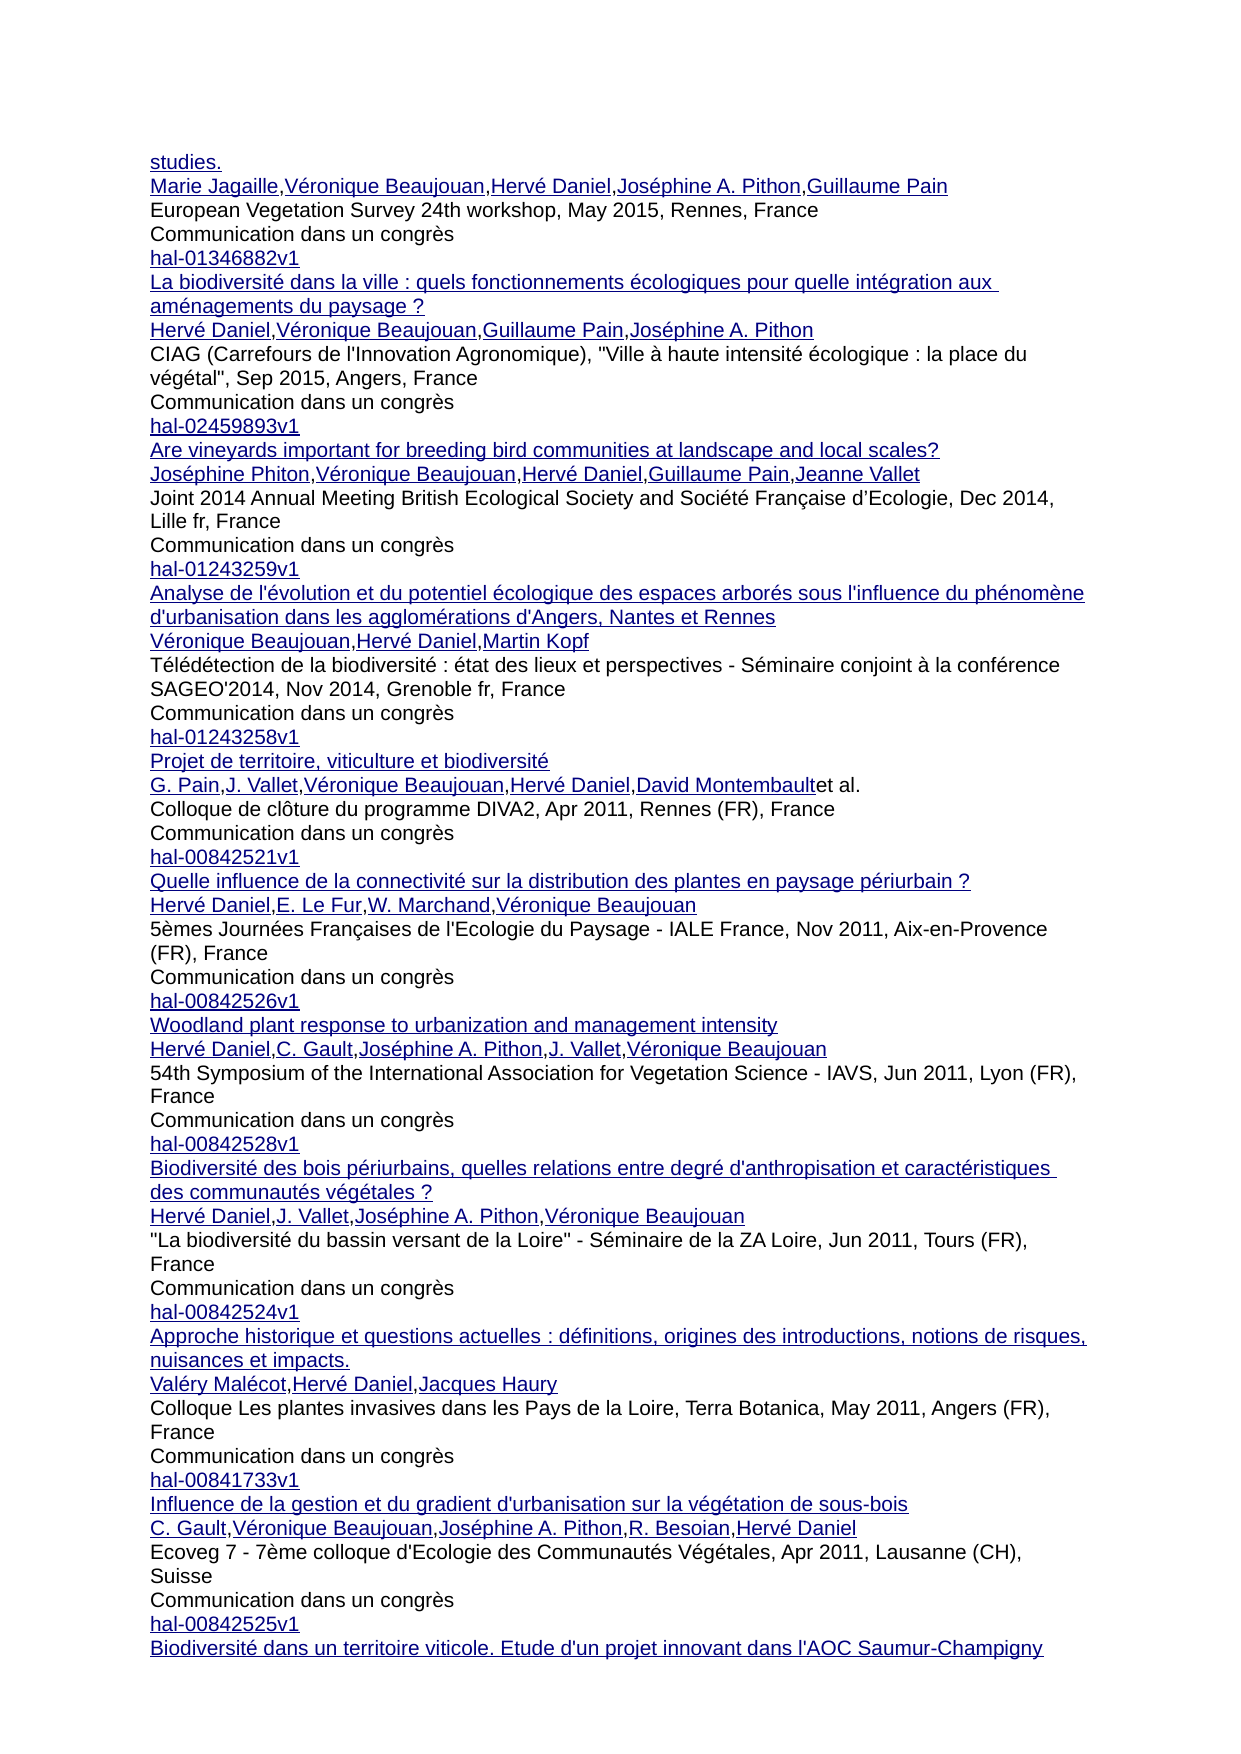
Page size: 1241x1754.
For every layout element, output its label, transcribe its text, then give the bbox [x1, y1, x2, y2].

table_cell Are vineyards important for breeding bird communities at landscape and local scales? Joséphine Phiton,Véronique Beaujouan,Hervé Daniel,Guillaume Pain,Jeanne Vallet Joint 2014 Annual Meeting British Ecological Society and Société Française d’Ecologie, Dec 2014, Lille fr, France Communication dans un congrès hal-01243259v1 [150, 438, 1090, 581]
table_cell Woodland plant response to urbanization and management intensity Hervé Daniel,C. Gault,Joséphine A. Pithon,J. Vallet,Véronique Beaujouan 54th Symposium of the International Association for Vegetation Science - IAVS, Jun 2011, Lyon (FR), France Communication dans un congrès hal-00842528v1 [150, 1013, 1090, 1156]
table_cell Biodiversité des bois périurbains, quelles relations entre degré d'anthropisation et caractéristiques des communautés végétales ? Hervé Daniel,J. Vallet,Joséphine A. Pithon,Véronique Beaujouan "La biodiversité du bassin versant de la Loire" - Séminaire de la ZA Loire, Jun 2011, Tours (FR), France Communication dans un congrès hal-00842524v1 [150, 1156, 1090, 1324]
table_cell Biodiversité dans un territoire viticole. Etude d'un projet innovant dans l'AOC Saumur-Champigny [150, 1635, 1090, 1659]
table_cell La biodiversité dans la ville : quels fonctionnements écologiques pour quelle intégration aux aménagements du paysage ? Hervé Daniel,Véronique Beaujouan,Guillaume Pain,Joséphine A. Pithon CIAG (Carrefours de l'Innovation Agronomique), "Ville à haute intensité écologique : la place du végétal", Sep 2015, Angers, France Communication dans un congrès hal-02459893v1 [150, 270, 1090, 437]
table_cell Projet de territoire, viticulture et biodiversité G. Pain,J. Vallet,Véronique Beaujouan,Hervé Daniel,David Montembaultet al. Colloque de clôture du programme DIVA2, Apr 2011, Rennes (FR), France Communication dans un congrès hal-00842521v1 [150, 749, 1090, 869]
table_cell Quelle influence de la connectivité sur la distribution des plantes en paysage périurbain ? Hervé Daniel,E. Le Fur,W. Marchand,Véronique Beaujouan 5èmes Journées Françaises de l'Ecologie du Paysage - IALE France, Nov 2011, Aix-en-Provence (FR), France Communication dans un congrès hal-00842526v1 [150, 869, 1090, 1012]
table_cell Approche historique et questions actuelles : définitions, origines des introductions, notions de risques, nuisances et impacts. Valéry Malécot,Hervé Daniel,Jacques Haury Colloque Les plantes invasives dans les Pays de la Loire, Terra Botanica, May 2011, Angers (FR), France Communication dans un congrès hal-00841733v1 [150, 1324, 1090, 1492]
table_cell Analyse de l'évolution et du potentiel écologique des espaces arborés sous l'influence du phénomène d'urbanisation dans les agglomérations d'Angers, Nantes et Rennes Véronique Beaujouan,Hervé Daniel,Martin Kopf Télédétection de la biodiversité : état des lieux et perspectives - Séminaire conjoint à la conférence SAGEO'2014, Nov 2014, Grenoble fr, France Communication dans un congrès hal-01243258v1 [150, 581, 1090, 749]
table_cell Influence de la gestion et du gradient d'urbanisation sur la végétation de sous-bois C. Gault,Véronique Beaujouan,Joséphine A. Pithon,R. Besoian,Hervé Daniel Ecoveg 7 - 7ème colloque d'Ecologie des Communautés Végétales, Apr 2011, Lausanne (CH), Suisse Communication dans un congrès hal-00842525v1 [150, 1492, 1090, 1635]
table_cell Quantifying vegetation areas according to urban gradient: an analytic framework for urban ecology studies. Marie Jagaille,Véronique Beaujouan,Hervé Daniel,Joséphine A. Pithon,Guillaume Pain European Vegetation Survey 24th workshop, May 2015, Rennes, France Communication dans un congrès hal-01346882v1 [150, 150, 1090, 270]
